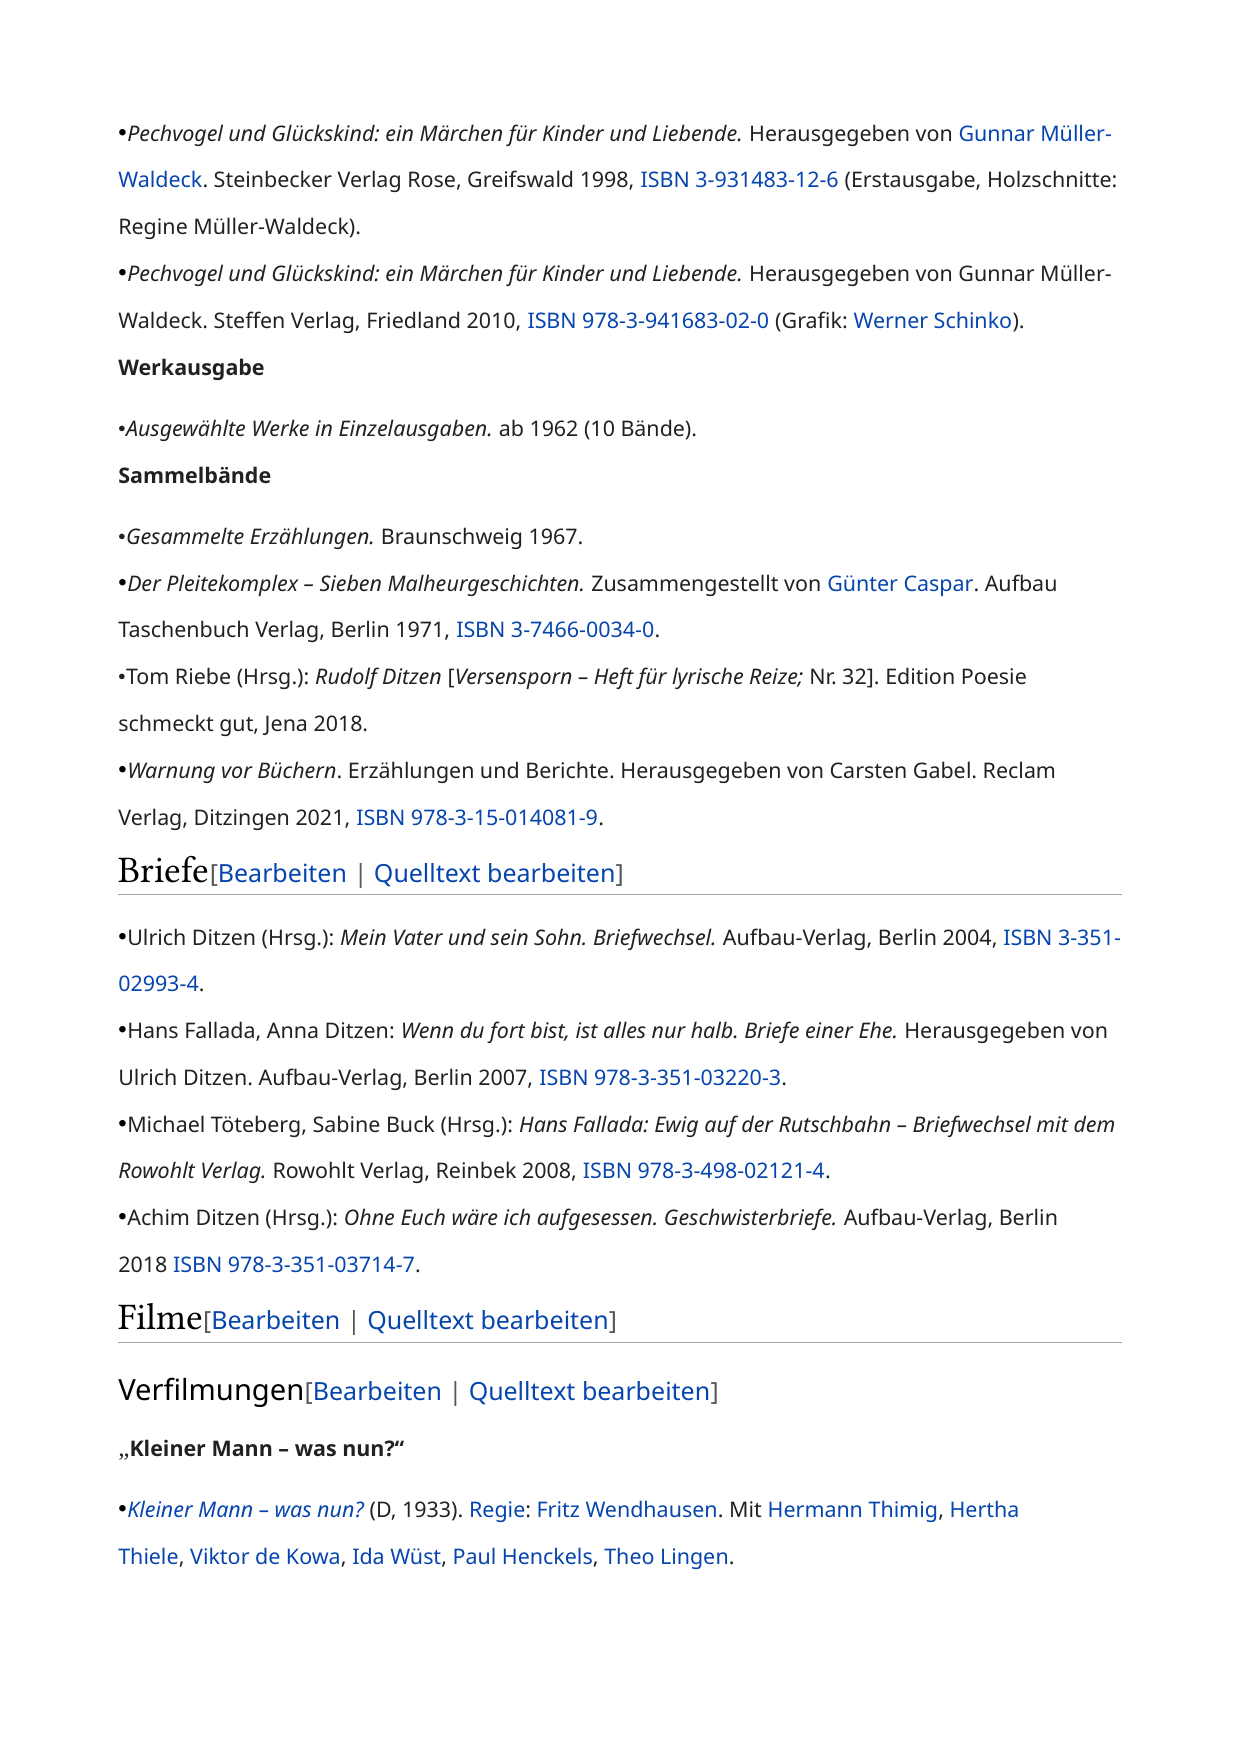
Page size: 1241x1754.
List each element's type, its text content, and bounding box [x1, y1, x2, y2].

list Pechvogel und Glückskind: ein Märchen für Kinder und Liebende. Herausgegeben von Gunnar Müller-Waldeck. Steinbecker Verlag Rose, Greifswald 1998, ISBN 3-931483-12-6 (Erstausgabe, Holzschnitte: Regine Müller-Waldeck). [118, 118, 1122, 241]
list Ulrich Ditzen (Hrsg.): Mein Vater und sein Sohn. Briefwechsel. Aufbau-Verlag, Berlin 2004, ISBN 3-351-02993-4. [118, 922, 1122, 998]
subtitle Briefe[Bearbeiten | Quelltext bearbeiten] [118, 849, 1122, 894]
list Kleiner Mann – was nun? (D, 1933). Regie: Fritz Wendhausen. Mit Hermann Thimig, Hertha Thiele, Viktor de Kowa, Ida Wüst, Paul Henckels, Theo Lingen. [118, 1495, 1122, 1571]
list Ausgewählte Werke in Einzelausgaben. ab 1962 (10 Bände). [118, 413, 1122, 443]
list Pechvogel und Glückskind: ein Märchen für Kinder und Liebende. Herausgegeben von Gunnar Müller-Waldeck. Steffen Verlag, Friedland 2010, ISBN 978-3-941683-02-0 (Grafik: Werner Schinko). [118, 258, 1122, 334]
list Gesammelte Erzählungen. Braunschweig 1967. [118, 521, 1122, 551]
text „Kleiner Mann – was nun?“ [118, 1433, 1122, 1462]
text Werkausgabe [118, 352, 1122, 381]
list Der Pleitekomplex – Sieben Malheurgeschichten. Zusammengestellt von Günter Caspar. Aufbau Taschenbuch Verlag, Berlin 1971, ISBN 3-7466-0034-0. [118, 568, 1122, 644]
list Achim Ditzen (Hrsg.): Ohne Euch wäre ich aufgesessen. Geschwisterbriefe. Aufbau-Verlag, Berlin 2018 ISBN 978-3-351-03714-7. [118, 1203, 1122, 1279]
subtitle Verfilmungen[Bearbeiten | Quelltext bearbeiten] [118, 1369, 1122, 1409]
list Hans Fallada, Anna Ditzen: Wenn du fort bist, ist alles nur halb. Briefe einer Ehe. Herausgegeben von Ulrich Ditzen. Aufbau-Verlag, Berlin 2007, ISBN 978-3-351-03220-3. [118, 1016, 1122, 1092]
subtitle Filme[Bearbeiten | Quelltext bearbeiten] [118, 1296, 1122, 1342]
list Michael Töteberg, Sabine Buck (Hrsg.): Hans Fallada: Ewig auf der Rutschbahn – Briefwechsel mit dem Rowohlt Verlag. Rowohlt Verlag, Reinbek 2008, ISBN 978-3-498-02121-4. [118, 1109, 1122, 1185]
list Tom Riebe (Hrsg.): Rudolf Ditzen [Versensporn – Heft für lyrische Reize; Nr. 32]. Edition Poesie schmeckt gut, Jena 2018. [118, 662, 1122, 738]
text Sammelbände [118, 460, 1122, 489]
list Warnung vor Büchern. Erzählungen und Berichte. Herausgegeben von Carsten Gabel. Reclam Verlag, Ditzingen 2021, ISBN 978-3-15-014081-9. [118, 755, 1122, 831]
